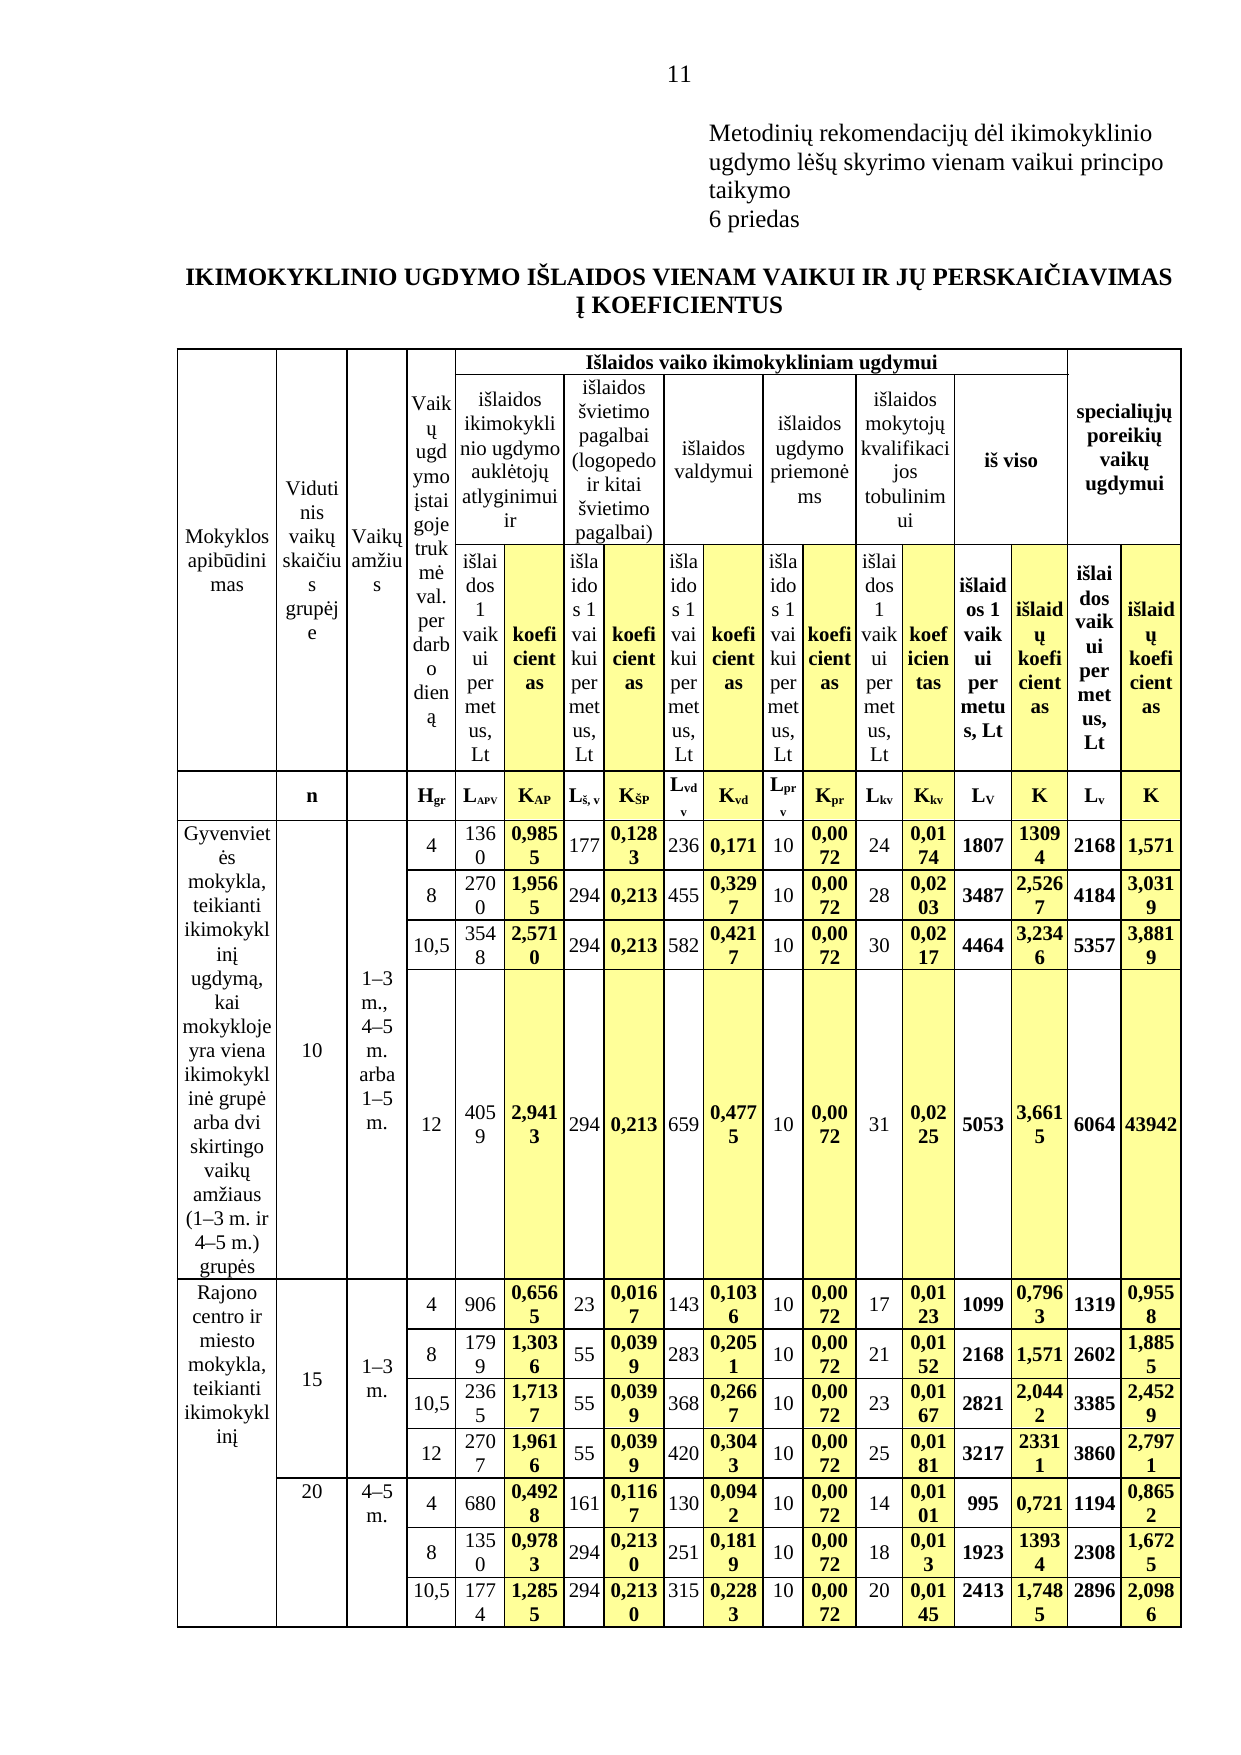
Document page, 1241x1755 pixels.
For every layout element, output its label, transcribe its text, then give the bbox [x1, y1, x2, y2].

table_cell 2413 [955, 1578, 1011, 1626]
table_cell 0,1819 [704, 1528, 762, 1576]
table_cell 13934 [1012, 1528, 1067, 1576]
table_cell išlaidos mokytojų kvalifikacijos tobulinimui [857, 375, 954, 544]
table_cell 2707 [500, 1429, 504, 1477]
table_cell 995 [955, 1479, 1011, 1527]
table_cell 30 [857, 921, 902, 969]
table_cell 143 [665, 1280, 703, 1328]
table_cell 0,2130 [605, 1528, 663, 1576]
table_cell 0,7963 [1012, 1280, 1067, 1328]
table_cell 0,0072 [804, 1330, 855, 1378]
table_cell išlaidos 1 vaikui per metus, Lt [955, 545, 1011, 770]
table_cell 0,0072 [804, 1280, 855, 1328]
table_cell 1099 [955, 1280, 1011, 1328]
table_cell 1,9616 [505, 1429, 563, 1477]
table_cell 236 [665, 821, 703, 869]
table_cell 1,7137 [505, 1379, 563, 1427]
table_cell 294 [565, 970, 603, 1278]
table_cell 0,3043 [704, 1429, 762, 1477]
table_cell 4464 [955, 921, 1011, 969]
table_header Vaikų amžius [348, 350, 406, 770]
table_cell Lvdv [665, 772, 703, 819]
table_cell 3860 [1068, 1429, 1120, 1477]
table_cell 294 [565, 921, 603, 969]
table_cell [348, 772, 406, 819]
table_cell 2168 [1068, 821, 1120, 869]
table_cell 1923 [955, 1528, 1011, 1576]
table_cell 10 [764, 1280, 802, 1328]
table_cell 455 [665, 871, 703, 919]
table_cell 1350 [500, 1528, 504, 1576]
table_cell 161 [565, 1479, 603, 1527]
table_cell Kvd [704, 772, 762, 819]
table_cell 0,2283 [704, 1578, 762, 1626]
table_cell 2,9413 [505, 970, 563, 1278]
table_cell 10 [764, 1578, 802, 1626]
table_cell 25 [857, 1429, 902, 1477]
table_cell 0,2051 [704, 1330, 762, 1378]
table_cell 0,0399 [605, 1379, 663, 1427]
table_cell 55 [565, 1429, 603, 1477]
table_cell 294 [565, 1528, 603, 1576]
table_cell 23311 [1012, 1429, 1067, 1477]
table_cell 2308 [1068, 1528, 1120, 1576]
table_cell 1360 [456, 821, 460, 869]
table_header Mokyklos apibūdinimas [178, 350, 276, 770]
table_cell 21 [857, 1330, 902, 1378]
table_cell 10 [764, 821, 802, 869]
table_cell 3487 [955, 871, 1011, 919]
table_cell 6064 [1068, 970, 1120, 1278]
table_cell 0,0145 [903, 1578, 954, 1626]
table_cell Lv [1068, 772, 1120, 819]
table_cell 0,0203 [903, 871, 954, 919]
table_cell 0,0167 [605, 1280, 663, 1328]
table_cell 20 [857, 1578, 902, 1626]
table_cell 10,5 [408, 1578, 455, 1626]
table_cell 14 [857, 1479, 902, 1527]
table_cell 0,0225 [903, 970, 954, 1278]
table_cell išlaidos 1 vaikui per metus, Lt [565, 545, 603, 770]
table_cell 3,6615 [1012, 970, 1067, 1278]
table_cell 2365 [500, 1379, 504, 1427]
table_cell 2896 [1068, 1578, 1120, 1626]
text taikymo [177, 176, 1181, 204]
table_cell išlaidų koeficientas [1122, 545, 1180, 770]
table_cell 10,5 [408, 921, 455, 969]
table_cell 0,1036 [704, 1280, 762, 1328]
table_cell 15 [277, 1280, 346, 1477]
table_cell 24 [857, 821, 902, 869]
table_cell išlaidos valdymui [665, 375, 762, 544]
table_cell 10 [764, 871, 802, 919]
table_cell 0,8652 [1122, 1479, 1180, 1527]
table_cell 680 [456, 1479, 504, 1527]
table_cell 251 [665, 1528, 703, 1576]
table_cell iš viso [955, 375, 1067, 544]
table_cell 0,013 [903, 1528, 954, 1576]
table_cell 1360 [500, 821, 504, 869]
table_cell 1194 [1068, 1479, 1120, 1527]
table_cell 4 [408, 1280, 455, 1328]
table_cell išlaidos 1 vaikui per metus, Lt [665, 545, 703, 770]
table_cell 5053 [955, 970, 1011, 1278]
table_cell 1807 [955, 821, 1011, 869]
table_cell 10 [764, 970, 802, 1278]
table_cell koeficientas [505, 545, 563, 770]
table_cell 4–5 m. [348, 1479, 406, 1626]
table_cell 1,571 [1012, 1330, 1067, 1378]
table_cell 18 [857, 1528, 902, 1576]
table_cell 0,2667 [704, 1379, 762, 1427]
table_cell 2602 [1068, 1330, 1120, 1378]
table_cell 28 [857, 871, 902, 919]
table_cell 0,0072 [804, 1578, 855, 1626]
table_cell 1,6725 [1122, 1528, 1180, 1576]
table_cell 3,0319 [1122, 871, 1180, 919]
table_cell 0,0399 [605, 1330, 663, 1378]
table_cell 294 [565, 1578, 603, 1626]
table_cell 1,2855 [505, 1578, 563, 1626]
table_cell 0,0072 [804, 970, 855, 1278]
table_cell 1,9565 [505, 871, 563, 919]
table_cell 0,0072 [804, 871, 855, 919]
table_cell Kkv [903, 772, 954, 819]
table_cell Lapv [456, 772, 504, 819]
table_cell Lprv [764, 772, 802, 819]
table_cell n [277, 772, 346, 819]
table_cell 420 [665, 1429, 703, 1477]
table_cell 1799 [500, 1330, 504, 1378]
table_cell Hgr [408, 772, 455, 819]
table_cell 315 [665, 1578, 703, 1626]
table_cell 55 [565, 1330, 603, 1378]
table_cell 177 [565, 821, 603, 869]
table_header Vidutinis vaikų skaičius grupėje [277, 350, 346, 770]
table_cell 3,8819 [1122, 921, 1180, 969]
text IKIMOKYKLINIO UGDYMO IŠLAIDOS VIENAM VAIKUI IR JŲ PERSKAIČIAVIMAS Į KOEFICIENTUS [177, 262, 1181, 319]
table_cell koeficientas [804, 545, 855, 770]
table_cell K [1012, 772, 1067, 819]
table_cell išlaidos ikimokyklinio ugdymo auklėtojų atlyginimui ir [456, 375, 563, 544]
table_cell Lkv [857, 772, 902, 819]
table_cell 0,0072 [804, 821, 855, 869]
table_cell 0,213 [605, 921, 663, 969]
table_cell 10 [764, 1429, 802, 1477]
table_cell 1,8855 [1122, 1330, 1180, 1378]
table_cell 2700 [456, 871, 460, 919]
table_cell 4 [408, 1479, 455, 1527]
table_cell 43942 [1122, 970, 1180, 1278]
table_header Vaikų ugdymo įstaigoje trukmė val. per darbo dieną [408, 350, 455, 770]
table_cell 0,0942 [704, 1479, 762, 1527]
table_cell 2,5710 [505, 921, 563, 969]
table_cell 31 [857, 970, 902, 1278]
table_cell 1,571 [1122, 821, 1180, 869]
table_cell 0,6565 [505, 1280, 563, 1328]
table_cell 1–3 m. [348, 1280, 406, 1477]
table_cell 1774 [456, 1578, 460, 1626]
table_cell 3385 [1068, 1379, 1120, 1427]
table_cell 0,3297 [704, 871, 762, 919]
table_cell 23 [565, 1280, 603, 1328]
text ugdymo lėšų skyrimo vienam vaikui principo [177, 147, 1181, 176]
table_cell 0,0123 [903, 1280, 954, 1328]
table_cell 10 [764, 1479, 802, 1527]
table_cell KŠP [605, 772, 663, 819]
table_cell 20 [277, 1479, 346, 1626]
table_cell išlaidos vaikui per metus, Lt [1068, 545, 1120, 770]
table_cell 0,0181 [903, 1429, 954, 1477]
table_cell 1,7485 [1012, 1578, 1067, 1626]
table_cell 0,0152 [903, 1330, 954, 1378]
table_cell 13094 [1012, 821, 1067, 869]
table_cell 0,0072 [804, 1379, 855, 1427]
table_cell 0,0217 [903, 921, 954, 969]
table_cell išlaidos 1 vaikui per metus, Lt [764, 545, 802, 770]
table_cell 0,0167 [903, 1379, 954, 1427]
table_cell 1774 [500, 1578, 504, 1626]
table_cell 10,5 [408, 1379, 455, 1427]
table_cell 0,9855 [505, 821, 563, 869]
table_cell 0,0174 [903, 821, 954, 869]
table_cell išlaidos 1 vaikui per metus, Lt [857, 545, 902, 770]
table_cell Kpr [804, 772, 855, 819]
table_cell 2,5267 [1012, 871, 1067, 919]
table_cell 23 [857, 1379, 902, 1427]
table_cell 0,0072 [804, 1479, 855, 1527]
table_cell 1799 [456, 1330, 460, 1378]
table_cell 0,9558 [1122, 1280, 1180, 1328]
table_cell [178, 772, 276, 819]
table_cell 1–3 m., 4–5 m. arba 1–5 m. [348, 821, 406, 1278]
table_cell 0,4217 [704, 921, 762, 969]
table_cell 2365 [456, 1379, 460, 1427]
table_header specialiųjų poreikių vaikų ugdymui [1068, 350, 1180, 544]
table_cell Lš, v [565, 772, 603, 819]
table_cell išlaidos 1 vaikui per metus, Lt [456, 545, 504, 770]
table_cell 3,2346 [1012, 921, 1067, 969]
table_cell 0,0072 [804, 921, 855, 969]
table_cell koeficientas [605, 545, 663, 770]
table_cell 10 [764, 1330, 802, 1378]
table_cell 10 [764, 1379, 802, 1427]
table_cell 283 [665, 1330, 703, 1378]
table_cell 0,1167 [605, 1479, 663, 1527]
table_cell 906 [456, 1280, 504, 1328]
table_cell 8 [408, 1330, 455, 1378]
table_cell 0,1283 [605, 821, 663, 869]
table_cell 0,9783 [505, 1528, 563, 1576]
table_cell 130 [665, 1479, 703, 1527]
table_cell 10 [277, 821, 346, 1278]
table_cell koeficientas [903, 545, 954, 770]
table_cell 1,3036 [505, 1330, 563, 1378]
table_cell 1350 [456, 1528, 460, 1576]
table_cell 17 [857, 1280, 902, 1328]
table_cell 294 [565, 871, 603, 919]
table_cell 0,721 [1012, 1479, 1067, 1527]
table_cell 0,0072 [804, 1429, 855, 1477]
table_cell 0,171 [704, 821, 762, 869]
table_cell 3548 [456, 921, 460, 969]
table_cell 582 [665, 921, 703, 969]
table_cell 0,4775 [704, 970, 762, 1278]
table_cell 4059 [456, 970, 504, 1278]
table_cell 368 [665, 1379, 703, 1427]
table_cell 659 [665, 970, 703, 1278]
table_cell 12 [408, 1429, 455, 1477]
table_cell LV [955, 772, 1011, 819]
table_cell 2,0442 [1012, 1379, 1067, 1427]
table_cell 2700 [500, 871, 504, 919]
table_cell 2821 [955, 1379, 1011, 1427]
text Metodinių rekomendacijų dėl ikimokyklinio [177, 118, 1181, 147]
table_cell KAP [505, 772, 563, 819]
table_cell 8 [408, 1528, 455, 1576]
table_cell 10 [764, 1528, 802, 1576]
table_cell 4 [408, 821, 455, 869]
table_cell 3217 [955, 1429, 1011, 1477]
table_cell 0,213 [605, 871, 663, 919]
table_cell 5357 [1068, 921, 1120, 969]
table_cell 1319 [1068, 1280, 1120, 1328]
table_cell 2,4529 [1122, 1379, 1180, 1427]
table_cell 0,0399 [605, 1429, 663, 1477]
table_cell 0,0072 [804, 1528, 855, 1576]
table_cell 2168 [955, 1330, 1011, 1378]
table_cell 2,7971 [1122, 1429, 1180, 1477]
table_cell 10 [764, 921, 802, 969]
table_cell 0,213 [605, 970, 663, 1278]
table_cell koeficientas [704, 545, 762, 770]
table_cell 0,4928 [505, 1479, 563, 1527]
table_cell išlaidos ugdymo priemonėms [764, 375, 855, 544]
table_cell 12 [408, 970, 455, 1278]
table_cell 4184 [1068, 871, 1120, 919]
table_cell 8 [408, 871, 455, 919]
table_cell 0,2130 [605, 1578, 663, 1626]
table_cell Rajono centro ir miesto mokykla, teikianti ikimokyklinį [178, 1280, 276, 1626]
table_cell 55 [565, 1379, 603, 1427]
text 6 priedas [177, 204, 1181, 233]
table_cell 3548 [500, 921, 504, 969]
table_cell 2,0986 [1122, 1578, 1180, 1626]
table_cell išlaidų koeficientas [1012, 545, 1067, 770]
table_cell 2707 [456, 1429, 460, 1477]
table_cell K [1122, 772, 1180, 819]
table_cell 0,0101 [903, 1479, 954, 1527]
